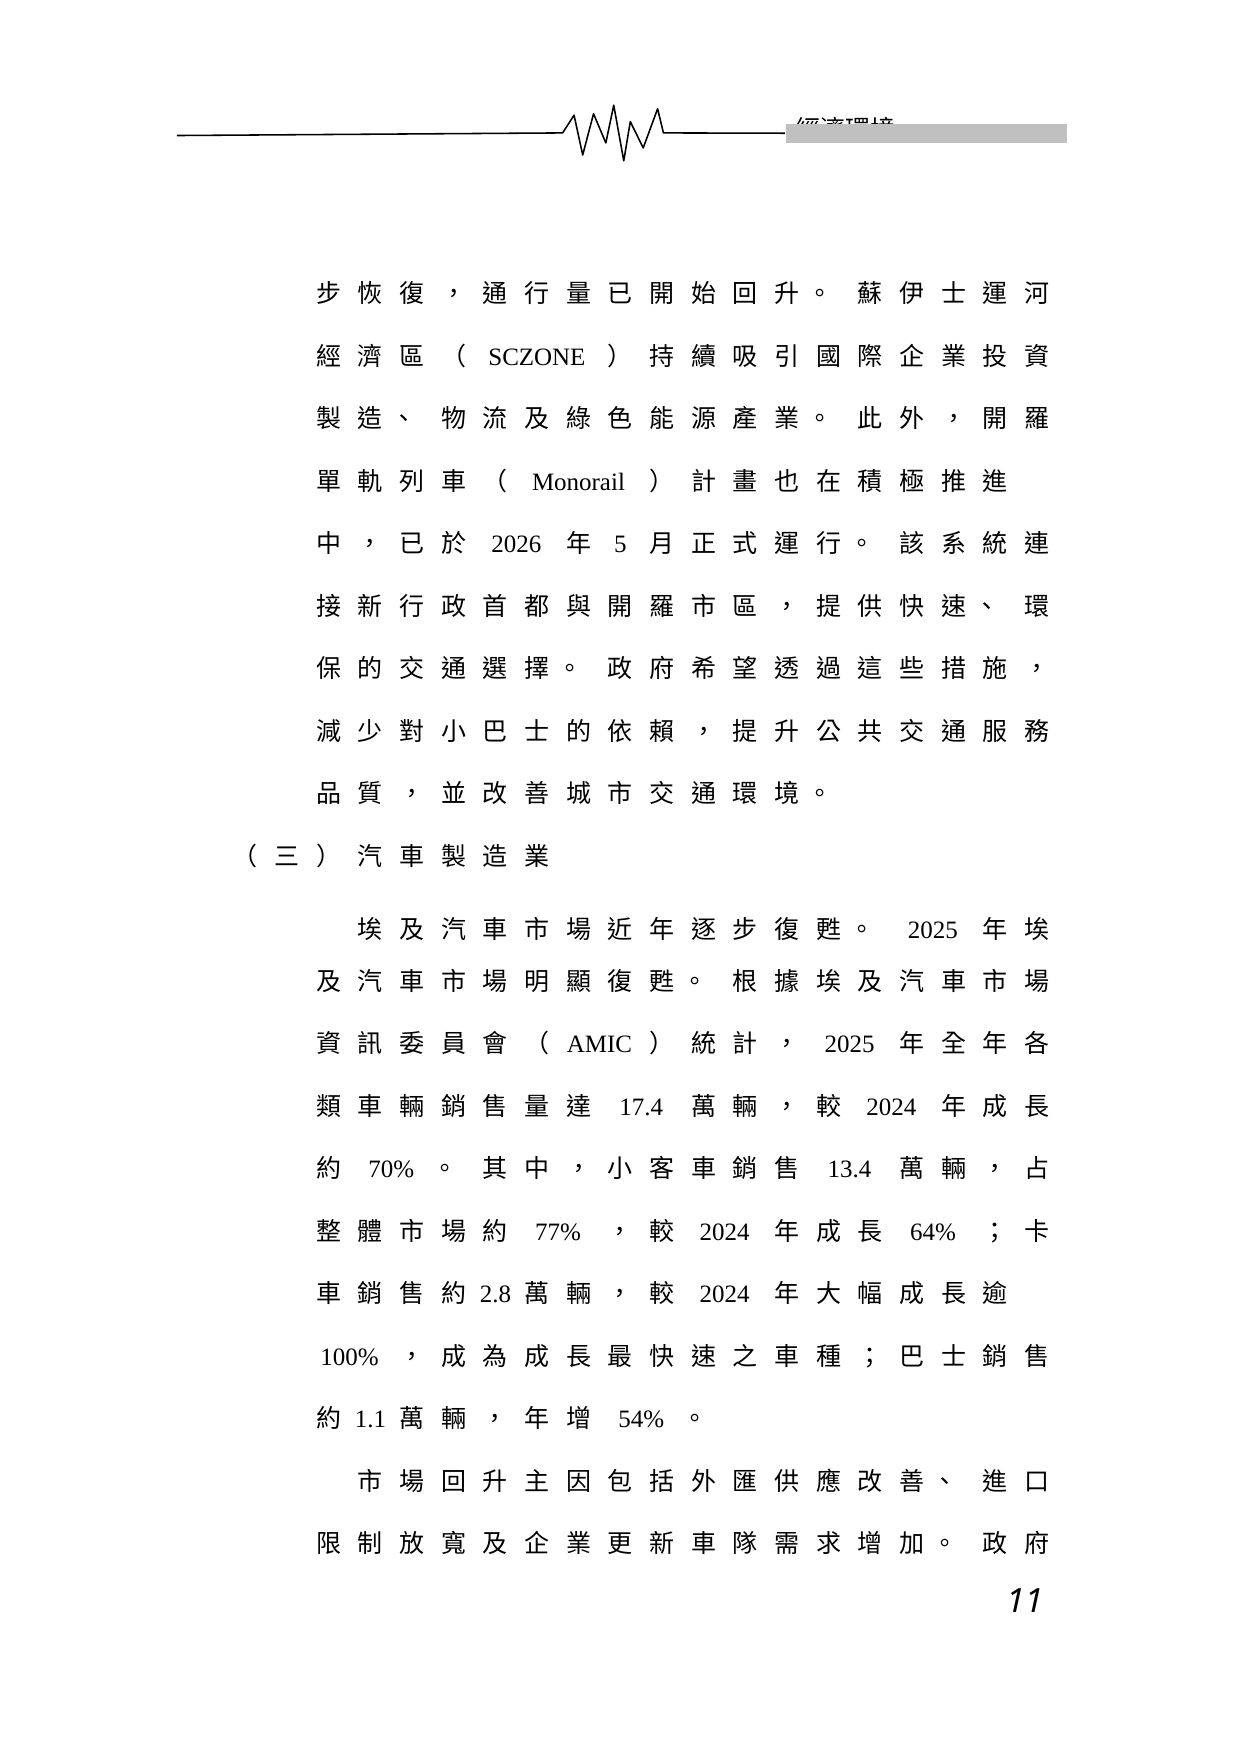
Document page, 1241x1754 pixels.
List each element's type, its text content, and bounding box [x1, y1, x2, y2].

text （三）汽車製造業 [207, 813, 1058, 875]
text 步恢復，通行量已開始回升。蘇伊士運河經濟區（SCZONE）持續吸引國際企業投資製造、物流及綠色能源產業。此外，開羅單軌列車（Monorail）計畫也在積極推進中，已於2026年5月正式運行。該系統連接新行政首都與開羅市區，提供快速、環保的交通選擇。政府希望透過這些措施，減少對小巴士的依賴，提升公共交通服務品質，並改善城市交通環境。 [281, 250, 1058, 813]
text 市場回升主因包括外匯供應改善、進口限制放寬及企業更新車隊需求增加。政府 [281, 1438, 1058, 1563]
text 埃及汽車市場近年逐步復甦。2025年埃及汽車市場明顯復甦。根據埃及汽車市場資訊委員會（AMIC）統計，2025年全年各類車輛銷售量達17.4萬輛，較2024年成長約70%。其中，小客車銷售13.4萬輛，占整體市場約77%，較2024年成長64%；卡車銷售約2.8萬輛，較2024年大幅成長逾100%，成為成長最快速之車種；巴士銷售約1.1萬輛，年增54%。 [281, 875, 1058, 1438]
